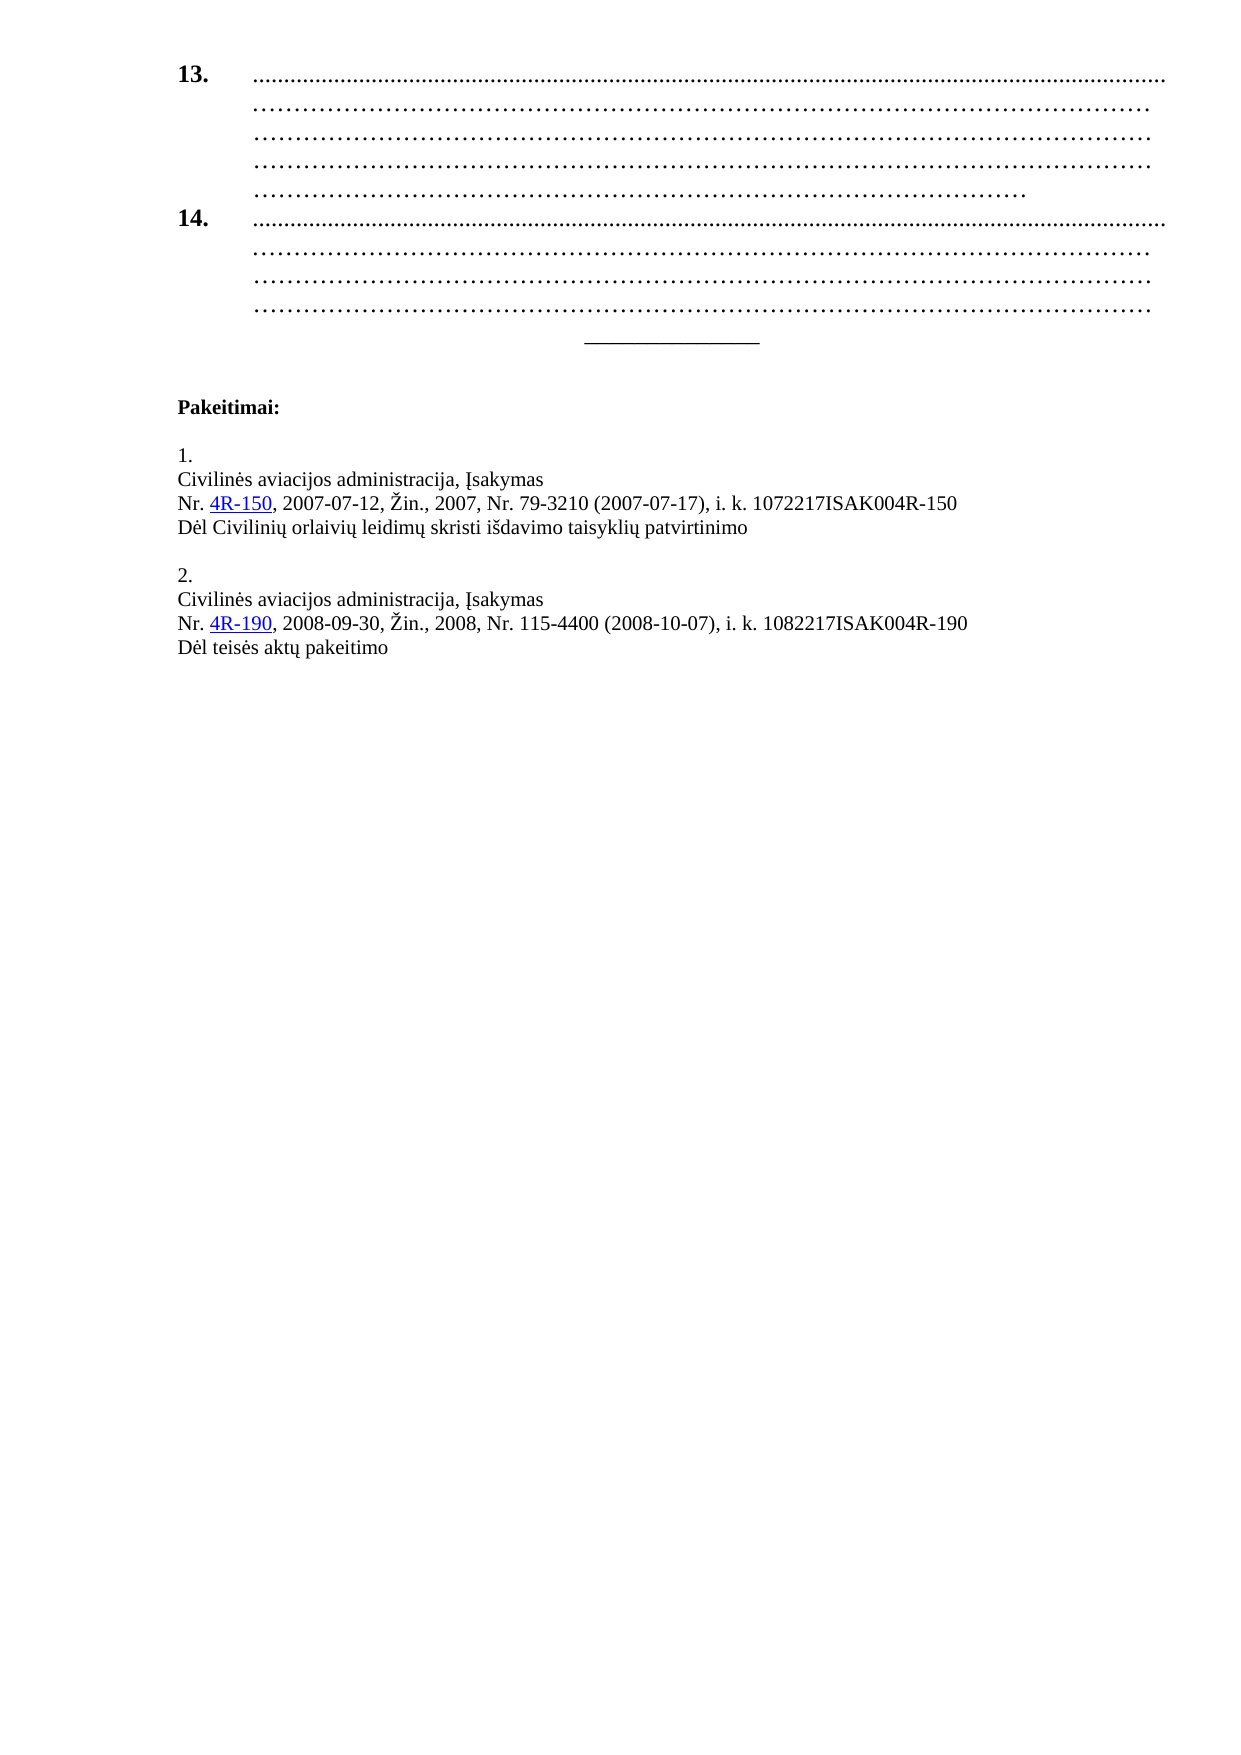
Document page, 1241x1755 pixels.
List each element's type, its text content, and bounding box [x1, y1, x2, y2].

text 13. [177, 59, 1166, 88]
text 14. [177, 203, 1166, 232]
text ______________ [177, 318, 1166, 347]
text ………………………………………………………………………………………………………………………………………………………………………………………………………………………………………………………………………………………………………………………………………………………………………………… [251, 88, 1166, 203]
text Nr. 4R-190, 2008-09-30, Žin., 2008, Nr. 115-4400 (2008-10-07), i. k. 1082217ISAK004R-190 [177, 611, 1166, 635]
text Civilinės aviacijos administracija, Įsakymas [177, 467, 1166, 491]
text Civilinės aviacijos administracija, Įsakymas [177, 587, 1166, 611]
text Dėl teisės aktų pakeitimo [177, 635, 1166, 659]
text 1. [177, 443, 1166, 467]
text Pakeitimai: [177, 395, 1166, 419]
text 2. [177, 563, 1166, 587]
text ……………………………………………………………………………………………………………………………………………………………………………………………………………………………………………………………………………………………… [251, 232, 1166, 318]
text Nr. 4R-150, 2007-07-12, Žin., 2007, Nr. 79-3210 (2007-07-17), i. k. 1072217ISAK004R-150 [177, 491, 1166, 515]
text Dėl Civilinių orlaivių leidimų skristi išdavimo taisyklių patvirtinimo [177, 515, 1166, 539]
